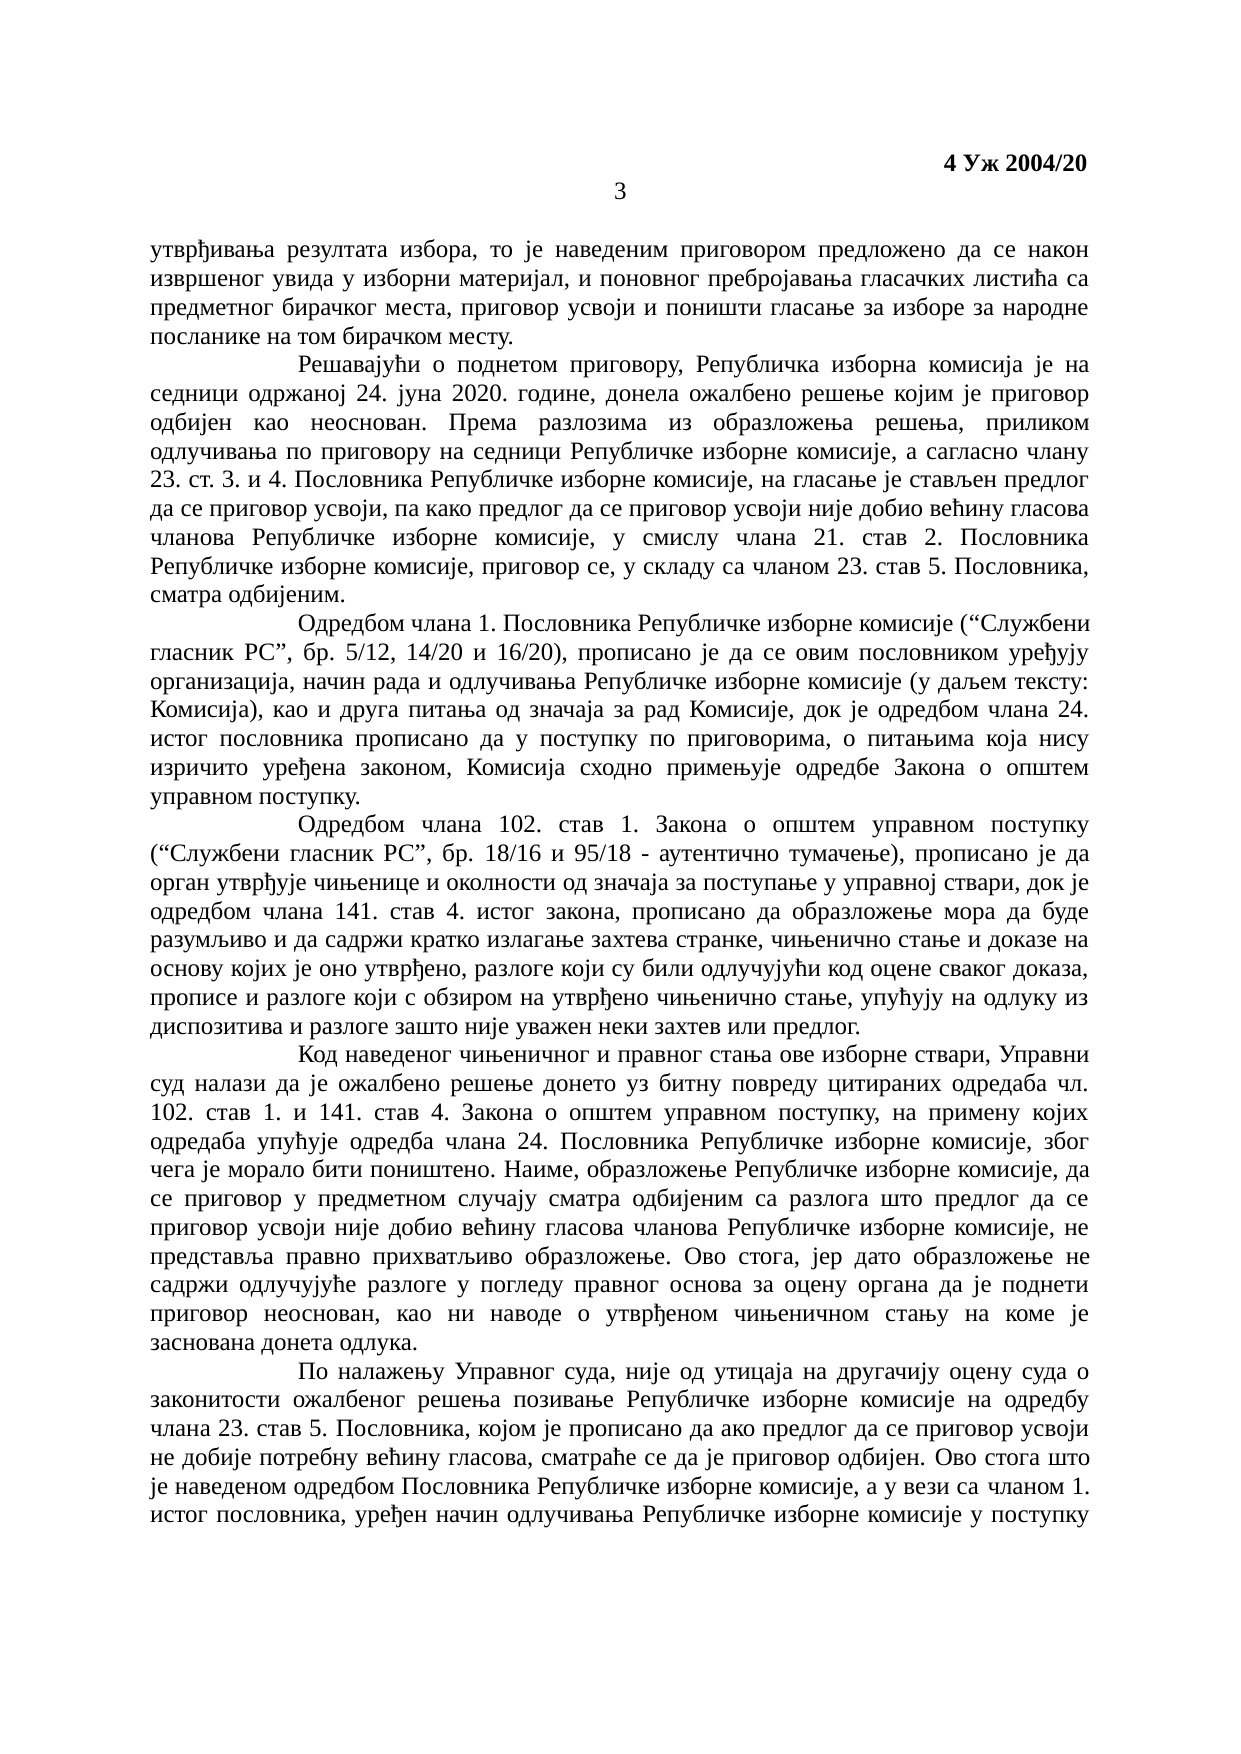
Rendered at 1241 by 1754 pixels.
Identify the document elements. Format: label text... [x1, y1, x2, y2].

text Решавајући о поднетом приговору, Републичка изборна комисија је на седници одржаној 24. јуна 2020. године, донела ожалбено решење којим је приговор одбијен као неоснован. Према разлозима из образложења решења, приликом одлучивања по приговору на седници Републичке изборне комисије, а сагласно члану 23. ст. 3. и 4. Пословника Републичке изборне комисије, на гласање је стављен предлог да се приговор усвоји, па како предлог да се приговор усвоји није добио већину гласова чланова Републичке изборне комисије, у смислу члана 21. став 2. Пословника Републичке изборне комисије, приговор се, у складу са чланом 23. став 5. Пословника, сматра одбијеним. [150, 349, 1090, 608]
text Одредбом члана 102. став 1. Закона о општем управном поступку (“Службени гласник РС”, бр. 18/16 и 95/18 - аутентично тумачење), прописано је да орган утврђује чињенице и околности од значаја за поступање у управној ствари, док је одредбом члана 141. став 4. истог закона, прописано да образложење мора да буде разумљиво и да садржи кратко излагање захтева странке, чињенично стање и доказе на основу којих је оно утврђено, разлоге који су били одлучујући код оцене сваког доказа, прописе и разлоге који с обзиром на утврђено чињенично стање, упућују на одлуку из диспозитива и разлоге зашто није уважен неки захтев или предлог. [150, 809, 1090, 1039]
text утврђивања резултата избора, то је наведеним приговором предложено да се након извршеног увида у изборни материјал, и поновног пребројавања гласачких листића са предметног бирачког места, приговор усвоји и поништи гласање за изборе за народне посланике на том бирачком месту. [150, 234, 1090, 349]
text Код наведеног чињеничног и правног стања ове изборне ствари, Управни суд налази да је ожалбено решење донето уз битну повреду цитираних одредаба чл. 102. став 1. и 141. став 4. Закона о општем управном поступку, на примену којих одредаба упућује одредба члана 24. Пословника Републичке изборне комисије, због чега је морало бити поништено. Наиме, образложење Републичке изборне комисије, да се приговор у предметном случају сматра одбијеним са разлога што предлог да се приговор усвоји није добио већину гласова чланова Републичке изборне комисије, не представља правно прихватљиво образложење. Ово стога, јер дато образложење не садржи одлучујуће разлоге у погледу правног основа за оцену органа да је поднети приговор неоснован, као ни наводе о утврђеном чињеничном стању на коме је заснована донета одлука. [150, 1039, 1090, 1356]
text По налажењу Управног суда, није од утицаја на другачију оцену суда о законитости ожалбеног решења позивање Републичке изборне комисије на одредбу члана 23. став 5. Пословника, којом је прописано да ако предлог да се приговор усвоји не добије потребну већину гласова, сматраће се да је приговор одбијен. Ово стога што је наведеном одредбом Пословника Републичке изборне комисије, а у вези са чланом 1. истог пословника, уређен начин одлучивања Републичке изборне комисије у поступку [150, 1356, 1090, 1528]
text Одредбом члана 1. Пословника Републичке изборне комисије (“Службени гласник РС”, бр. 5/12, 14/20 и 16/20), прописано је да се овим пословником уређују организација, начин рада и одлучивања Републичке изборне комисије (у даљем тексту: Комисија), као и друга питања од значаја за рад Комисије, док је одредбом члана 24. истог пословника прописано да у поступку по приговорима, о питањима која нису изричито уређена законом, Комисија сходно примењује одредбе Закона о општем управном поступку. [150, 608, 1090, 809]
